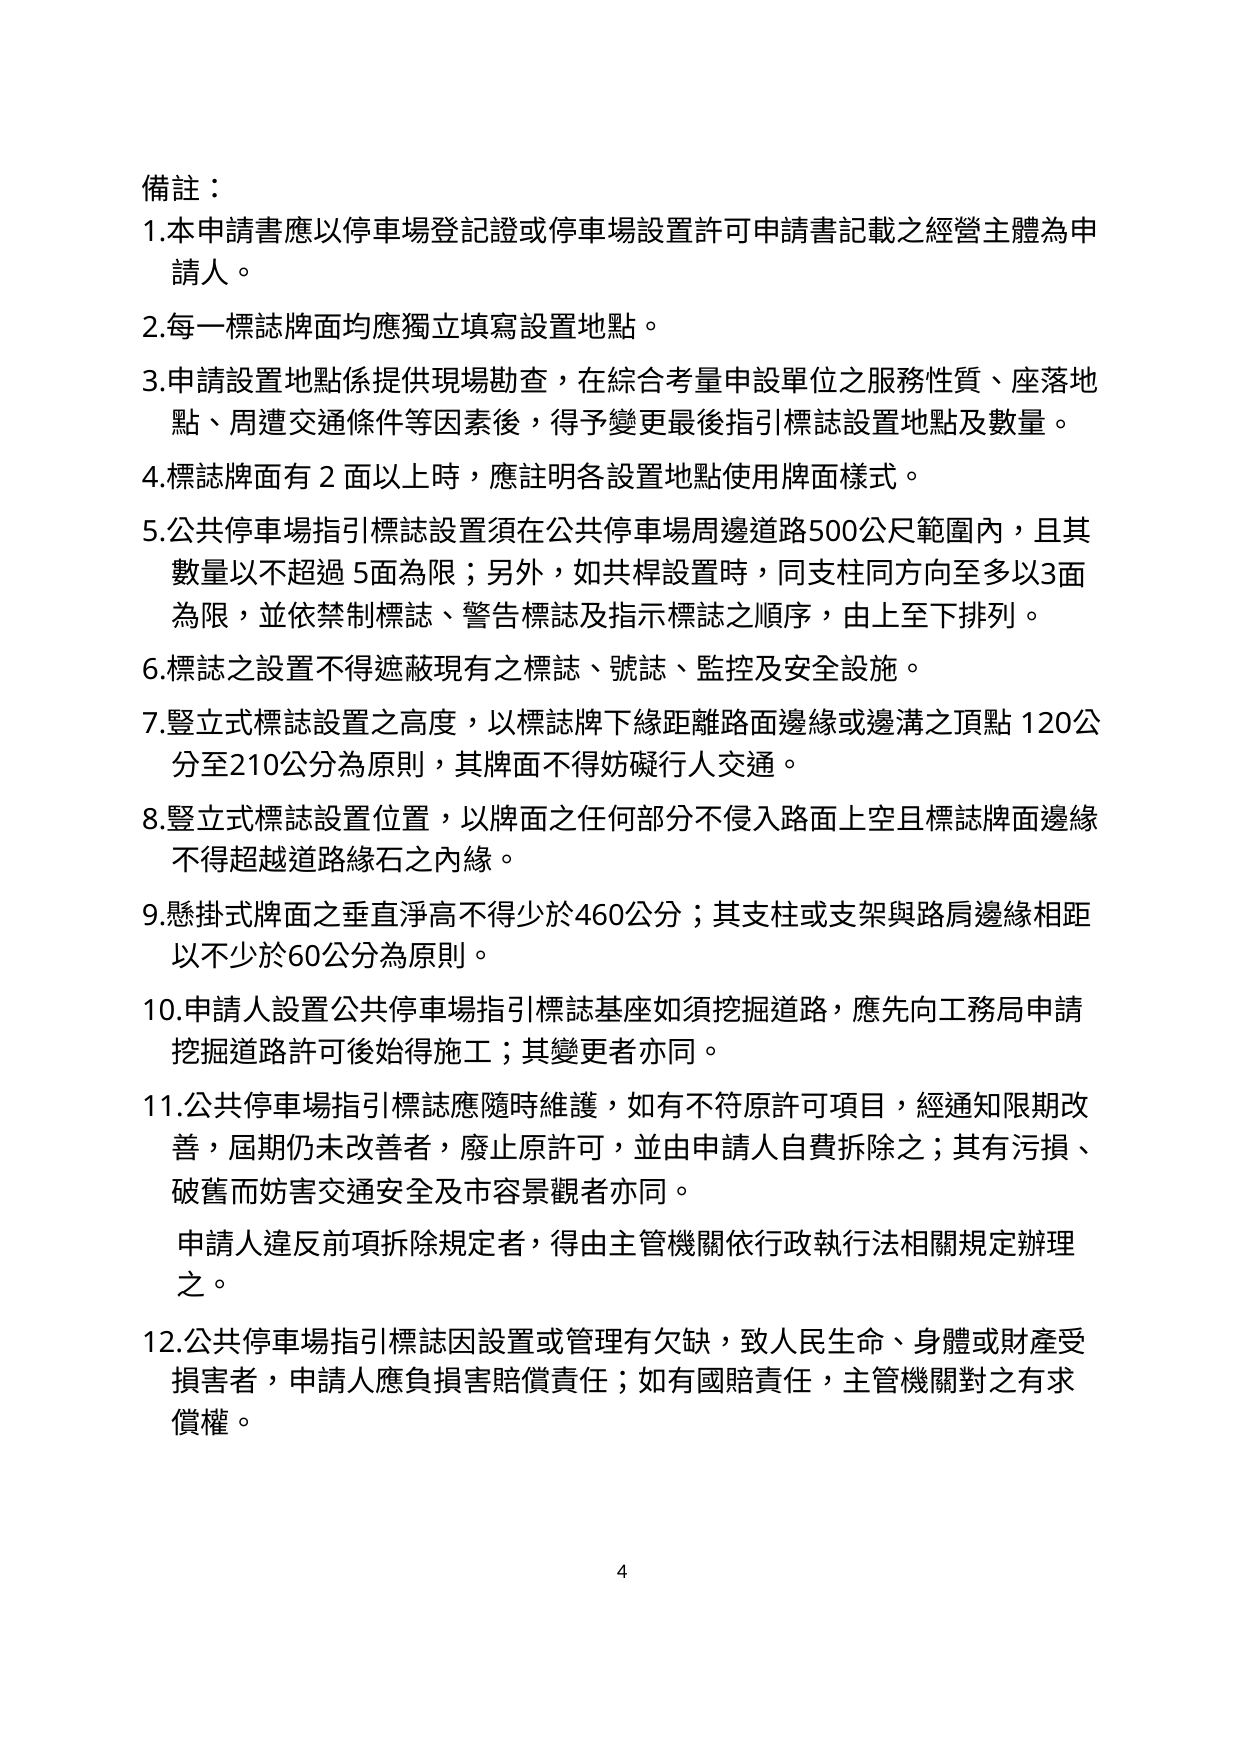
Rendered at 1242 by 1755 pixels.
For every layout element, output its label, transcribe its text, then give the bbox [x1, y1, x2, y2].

text 10.申請人設置公共停車場指引標誌基座如須挖掘道路，應先向工務局申請挖掘道路許可後始得施工；其變更者亦同。 [142, 987, 1102, 1071]
text 6.標誌之設置不得遮蔽現有之標誌、號誌、監控及安全設施。 [142, 646, 1102, 687]
text 5.公共停車場指引標誌設置須在公共停車場周邊道路500公尺範圍內，且其數量以不超過 5面為限；另外，如共桿設置時，同支柱同方向至多以3面為限，並依禁制標誌、警告標誌及指示標誌之順序，由上至下排列。 [142, 508, 1102, 633]
text 11.公共停車場指引標誌應隨時維護，如有不符原許可項目，經通知限期改善，屆期仍未改善者，廢止原許可，並由申請人自費拆除之；其有污損、破舊而妨害交通安全及市容景觀者亦同。 [142, 1083, 1102, 1208]
text 申請人違反前項拆除規定者，得由主管機關依行政執行法相關規定辦理之。 [176, 1221, 1102, 1304]
text 1.本申請書應以停車場登記證或停車場設置許可申請書記載之經營主體為申請人。 [142, 208, 1102, 292]
text 8.豎立式標誌設置位置，以牌面之任何部分不侵入路面上空且標誌牌面邊緣不得超越道路緣石之內緣。 [142, 796, 1102, 879]
text 2.每一標誌牌面均應獨立填寫設置地點。 [142, 304, 1102, 346]
text 7.豎立式標誌設置之高度，以標誌牌下緣距離路面邊緣或邊溝之頂點 120公分至210公分為原則，其牌面不得妨礙行人交通。 [142, 700, 1102, 783]
text 備註： [142, 168, 1102, 208]
text 12.公共停車場指引標誌因設置或管理有欠缺，致人民生命、身體或財產受損害者，申請人應負損害賠償責任；如有國賠責任，主管機關對之有求償權。 [142, 1317, 1102, 1442]
text 4.標誌牌面有 2 面以上時，應註明各設置地點使用牌面樣式。 [142, 454, 1102, 496]
text 3.申請設置地點係提供現場勘查，在綜合考量申設單位之服務性質、座落地點、周遭交通條件等因素後，得予變更最後指引標誌設置地點及數量。 [142, 358, 1102, 442]
text 9.懸掛式牌面之垂直淨高不得少於460公分；其支柱或支架與路肩邊緣相距以不少於60公分為原則。 [142, 892, 1102, 975]
